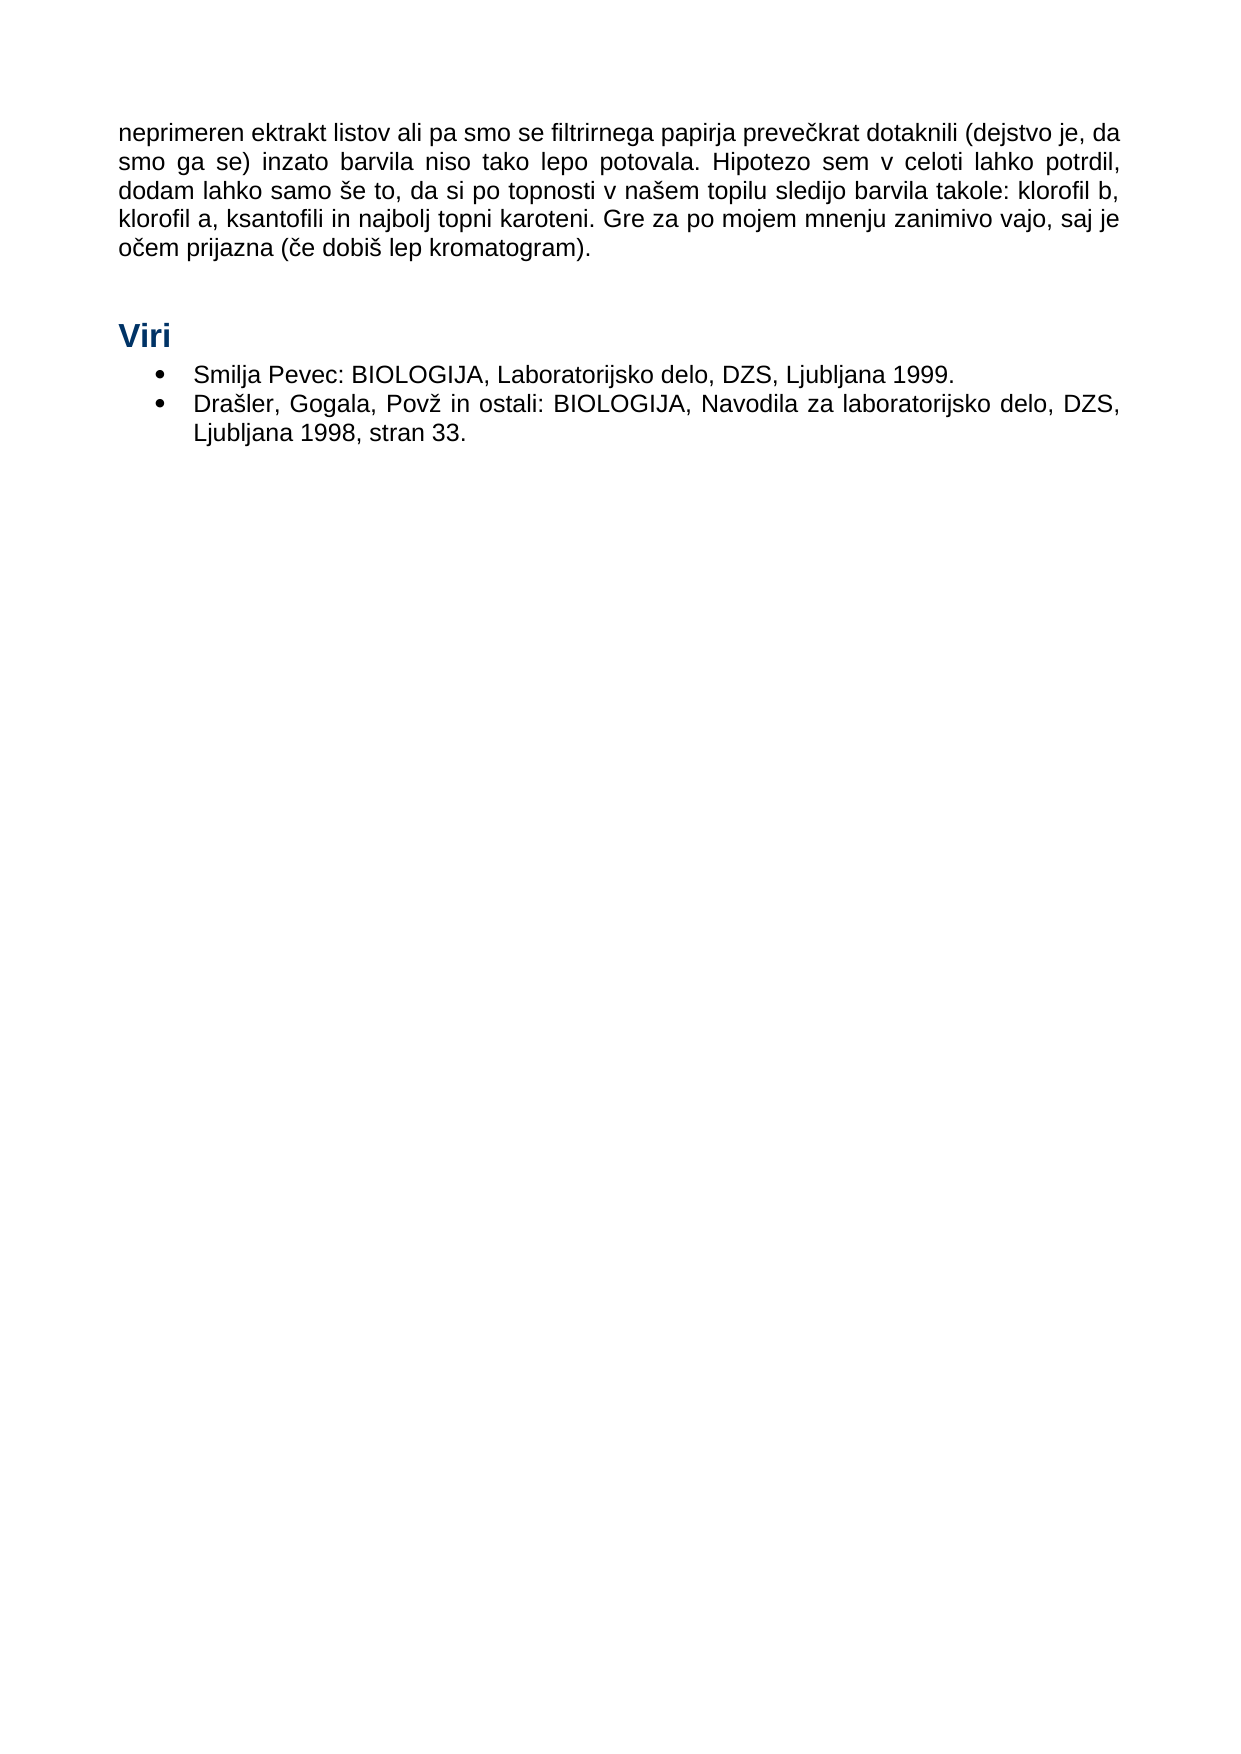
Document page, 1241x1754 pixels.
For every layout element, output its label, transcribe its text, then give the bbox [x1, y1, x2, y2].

subtitle Viri [118, 316, 1122, 354]
text neprimeren ektrakt listov ali pa smo se filtrirnega papirja prevečkrat dotaknili (dejstvo je, da smo ga se) inzato barvila niso tako lepo potovala. Hipotezo sem v celoti lahko potrdil, dodam lahko samo še to, da si po topnosti v našem topilu sledijo barvila takole: klorofil b, klorofil a, ksantofili in najbolj topni karoteni. Gre za po mojem mnenju zanimivo vajo, saj je očem prijazna (če dobiš lep kromatogram). [118, 118, 1122, 262]
list Drašler, Gogala, Povž in ostali: BIOLOGIJA, Navodila za laboratorijsko delo, DZS, Ljubljana 1998, stran 33. [156, 389, 1122, 447]
list Smilja Pevec: BIOLOGIJA, Laboratorijsko delo, DZS, Ljubljana 1999. [156, 360, 1122, 389]
